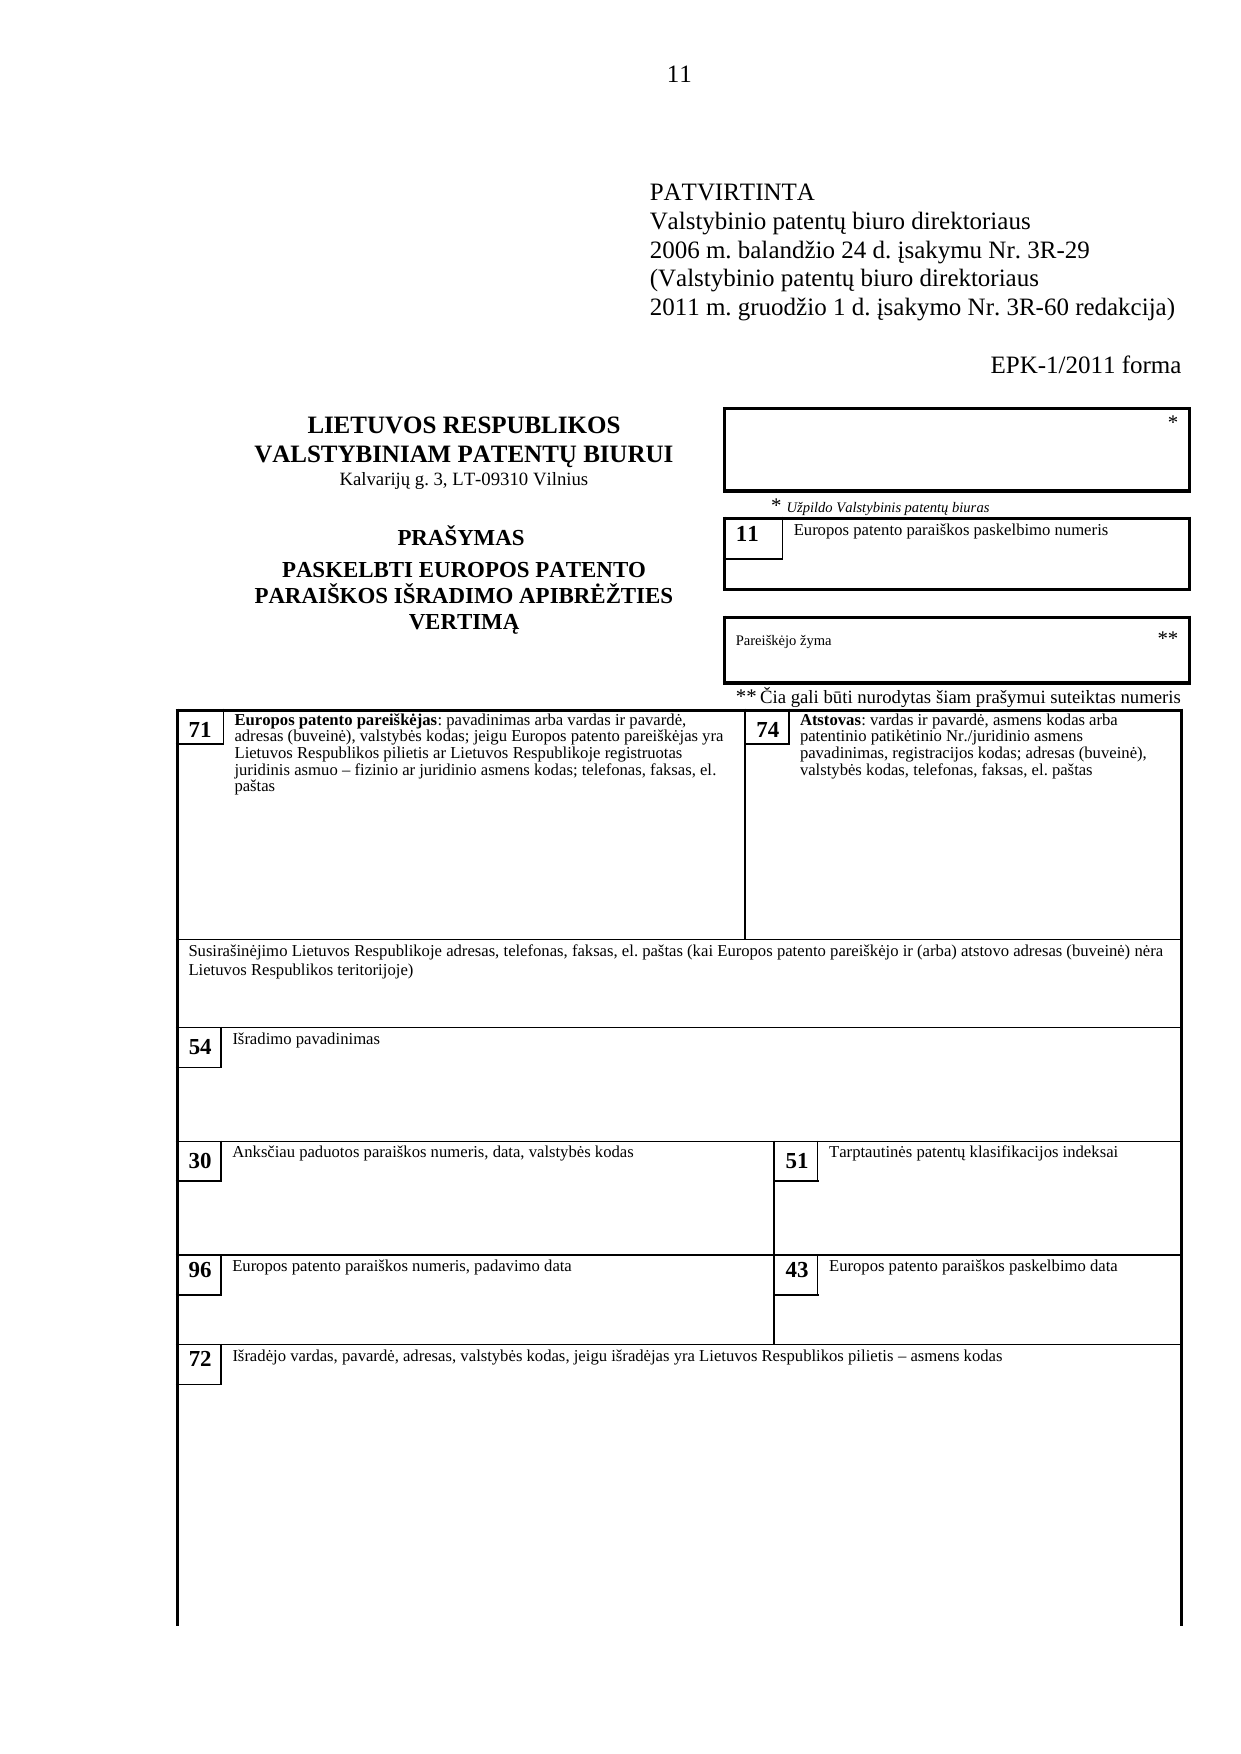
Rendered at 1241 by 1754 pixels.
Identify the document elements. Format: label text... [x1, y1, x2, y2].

table_cell [726, 439, 768, 489]
table_cell Susirašinėjimo Lietuvos Respublikoje adresas, telefonas, faksas, el. paštas (kai Europos patento pareiškėjo ir (arba) atstovo adresas (buveinė) nėra Lietuvos Respublikos teritorijoje) [179, 940, 1180, 979]
table_cell 43 [775, 1256, 817, 1294]
table_cell [179, 979, 221, 1027]
table_cell VALSTYBINIAM PATENTŲ BIURUI Kalvarijų g. 3, LT-09310 Vilnius [203, 439, 723, 489]
table_cell Pareiškėjo žyma ** [726, 619, 1188, 650]
table_cell [203, 650, 723, 681]
table_cell [818, 1294, 1180, 1344]
table_cell [818, 1180, 992, 1254]
table_cell [179, 745, 223, 939]
table_cell [724, 493, 749, 517]
table_header Atstovas: vardas ir pavardė, asmens kodas arba patentinio patikėtinio Nr./juridinio asmens pavadinimas, registracijos kodas; adresas (buveinė), valstybės kodas, telefonas, faksas, el. paštas [789, 712, 1180, 939]
table_cell Anksčiau paduotos paraiškos numeris, data, valstybės kodas [222, 1142, 773, 1180]
table_cell [768, 439, 1188, 489]
text 2011 m. gruodžio 1 d. įsakymo Nr. 3R-60 redakcija) [649, 292, 1181, 321]
text Valstybinio patentų biuro direktoriaus [649, 206, 1181, 235]
table_cell [179, 1068, 221, 1141]
table_cell [992, 1180, 1180, 1254]
table_cell Europos patento paraiškos paskelbimo data [818, 1256, 1180, 1294]
table_header * [768, 410, 1188, 439]
text 2006 m. balandžio 24 d. įsakymu Nr. 3R-29 (Valstybinio patentų biuro direktoriaus [649, 235, 1181, 292]
table_cell [724, 591, 1189, 616]
table_cell [843, 558, 1188, 588]
text EPK-1/2011 forma [177, 350, 1181, 378]
table_cell [221, 1294, 773, 1344]
table_cell PRAŠYMAS PASKELBTI EUROPOS PATENTO PARAIŠKOS IŠRADIMO APIBRĖŽTIES VERTIMĄ [203, 517, 724, 650]
table_cell [746, 745, 789, 939]
table_cell [221, 1384, 1180, 1626]
table_cell [726, 650, 1188, 681]
table_cell 72 [179, 1345, 220, 1384]
table_cell Europos patento paraiškos numeris, padavimo data [222, 1256, 773, 1294]
table_cell 30 [179, 1142, 220, 1180]
text PATVIRTINTA [649, 177, 1181, 206]
table_cell [221, 979, 1180, 1027]
table_header 71 [179, 712, 223, 743]
table_cell Tarptautinės patentų klasifikacijos indeksai [818, 1142, 1180, 1180]
table_cell 11 [726, 520, 782, 558]
table_cell [179, 1385, 221, 1626]
table_cell [726, 558, 842, 588]
table_cell [203, 489, 724, 517]
text ** Čia gali būti nurodytas šiam prašymui suteiktas numeris [177, 684, 1181, 708]
table_header 74 [746, 712, 788, 743]
table_header Europos patento pareiškėjas: pavadinimas arba vardas ir pavardė, adresas (buveinė), valstybės kodas; jeigu Europos patento pareiškėjas yra Lietuvos Respublikos pilietis ar Lietuvos Respublikoje registruotas juridinis asmuo – fizinio ar juridinio asmens kodas; telefonas, faksas, el. paštas [223, 712, 744, 939]
table_cell Europos patento paraiškos paskelbimo numeris [783, 520, 1188, 558]
table_cell [775, 1296, 818, 1344]
table_cell * Užpildo Valstybinis patentų biuras [749, 493, 1189, 517]
table_cell Išradimo pavadinimas [222, 1028, 1180, 1067]
table_cell [179, 1182, 221, 1254]
table_cell [775, 1182, 818, 1254]
table_cell 51 [775, 1142, 817, 1180]
table_header LIETUVOS RESPUBLIKOS [203, 407, 723, 439]
table_cell 96 [179, 1256, 220, 1294]
table_cell [179, 1296, 221, 1344]
table_cell [221, 1067, 1180, 1141]
table_cell Išradėjo vardas, pavardė, adresas, valstybės kodas, jeigu išradėjas yra Lietuvos Respublikos pilietis – asmens kodas [222, 1345, 1180, 1384]
table_cell 54 [179, 1028, 220, 1067]
table_cell [221, 1180, 773, 1254]
table_header [726, 410, 768, 439]
